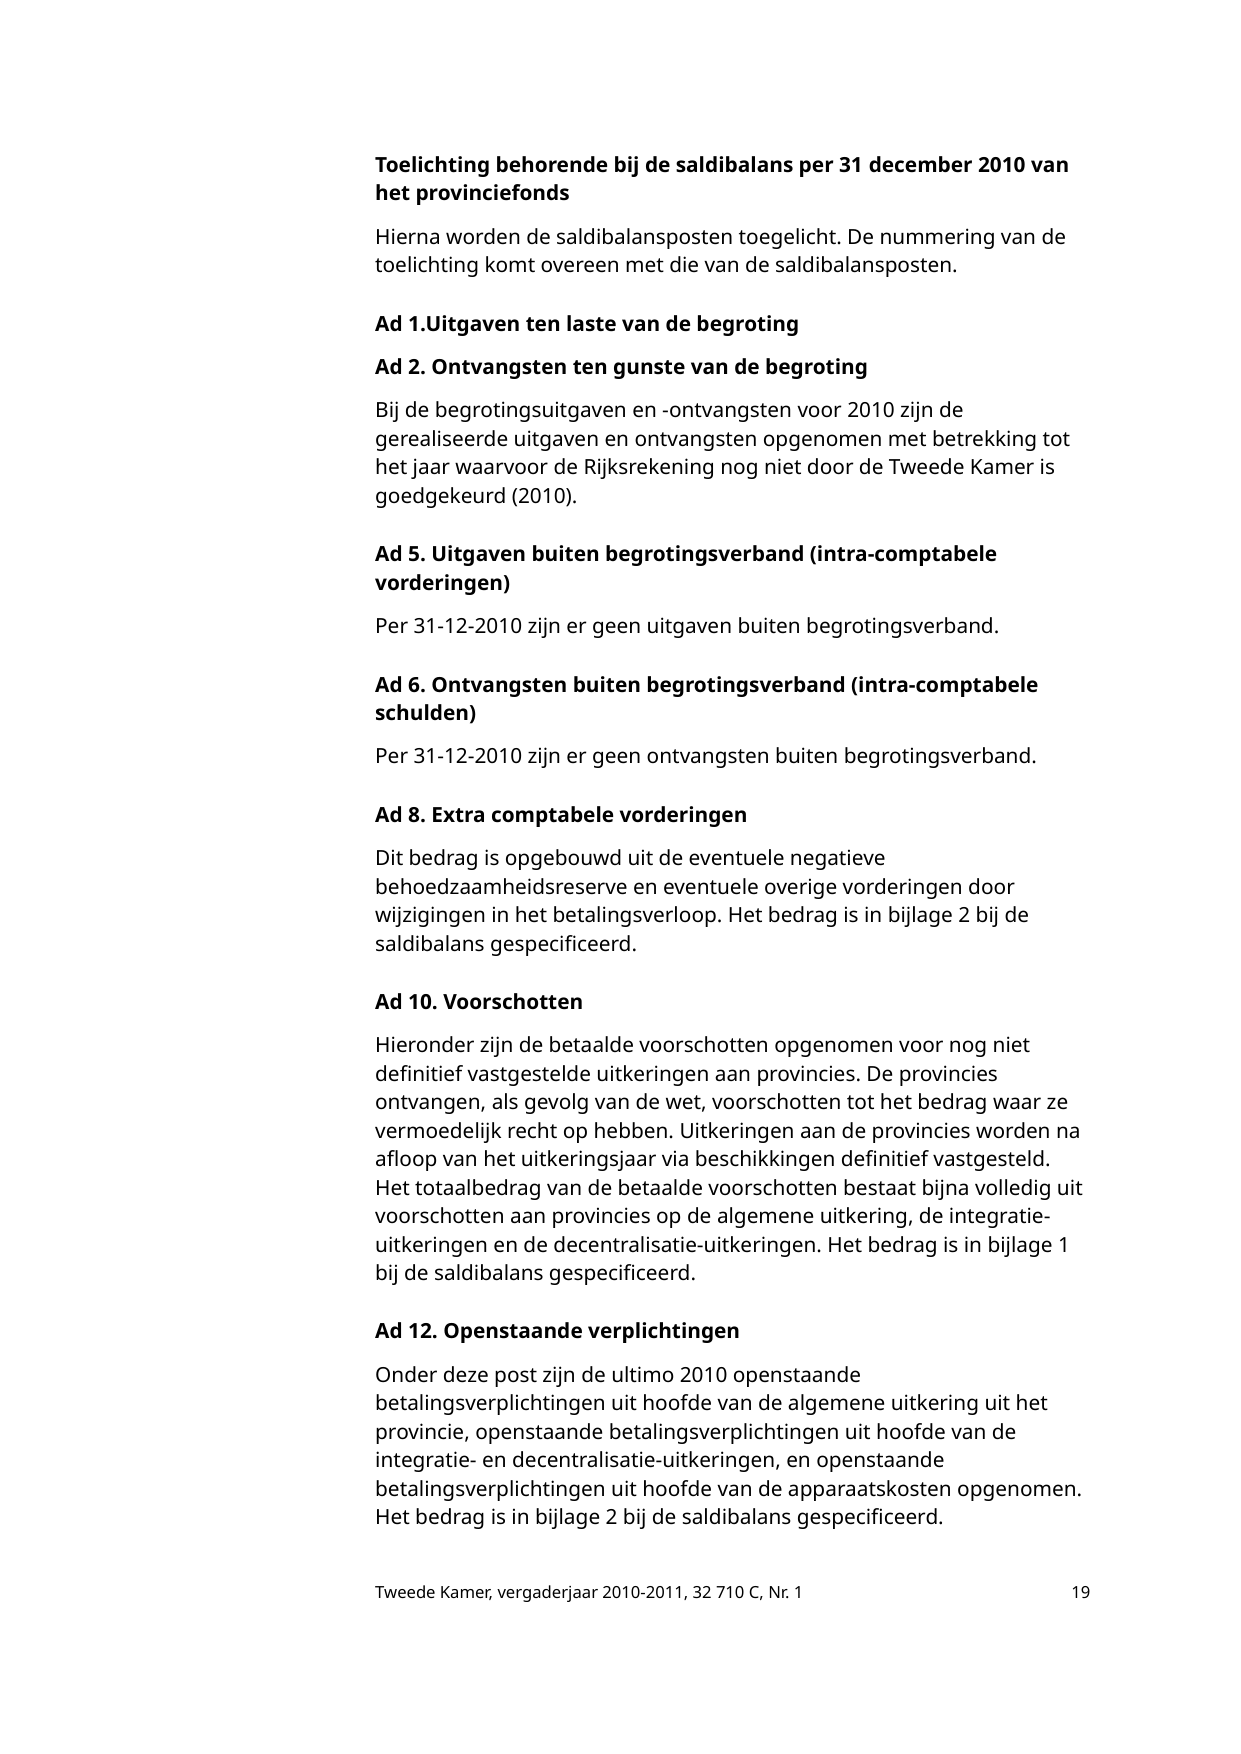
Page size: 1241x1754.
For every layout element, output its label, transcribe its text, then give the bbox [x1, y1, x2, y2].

text Hieronder zijn de betaalde voorschotten opgenomen voor nog niet definitief vastgestelde uitkeringen aan provincies. De provincies ontvangen, als gevolg van de wet, voorschotten tot het bedrag waar ze vermoedelijk recht op hebben. Uitkeringen aan de provincies worden na afloop van het uitkeringsjaar via beschikkingen definitief vastgesteld. Het totaalbedrag van de betaalde voorschotten bestaat bijna volledig uit voorschotten aan provincies op de algemene uitkering, de integratie-uitkeringen en de decentralisatie-uitkeringen. Het bedrag is in bijlage 1 bij de saldibalans gespecificeerd. [375, 1031, 1090, 1287]
text Ad 8. Extra comptabele vorderingen [375, 800, 1090, 828]
text Ad 5. Uitgaven buiten begrotingsverband (intra-comptabele vorderingen) [375, 539, 1090, 596]
text Onder deze post zijn de ultimo 2010 openstaande betalingsverplichtingen uit hoofde van de algemene uitkering uit het provincie, openstaande betalingsverplichtingen uit hoofde van de integratie- en decentralisatie-uitkeringen, en openstaande betalingsverplichtingen uit hoofde van de apparaatskosten opgenomen. Het bedrag is in bijlage 2 bij de saldibalans gespecificeerd. [375, 1360, 1090, 1531]
text Ad 2. Ontvangsten ten gunste van de begroting [375, 352, 1090, 381]
text Bij de begrotingsuitgaven en -ontvangsten voor 2010 zijn de gerealiseerde uitgaven en ontvangsten opgenomen met betrekking tot het jaar waarvoor de Rijksrekening nog niet door de Tweede Kamer is goedgekeurd (2010). [375, 396, 1090, 509]
text Ad 1.Uitgaven ten laste van de begroting [375, 309, 1090, 337]
text Hierna worden de saldibalansposten toegelicht. De nummering van de toelichting komt overeen met die van de saldibalansposten. [375, 222, 1090, 279]
text Toelichting behorende bij de saldibalans per 31 december 2010 van het provinciefonds [375, 150, 1090, 207]
text Dit bedrag is opgebouwd uit de eventuele negatieve behoedzaamheidsreserve en eventuele overige vorderingen door wijzigingen in het betalingsverloop. Het bedrag is in bijlage 2 bij de saldibalans gespecificeerd. [375, 843, 1090, 957]
text Per 31-12-2010 zijn er geen ontvangsten buiten begrotingsverband. [375, 742, 1090, 770]
text Ad 12. Openstaande verplichtingen [375, 1317, 1090, 1345]
text Per 31-12-2010 zijn er geen uitgaven buiten begrotingsverband. [375, 611, 1090, 640]
text Ad 10. Voorschotten [375, 987, 1090, 1016]
text Ad 6. Ontvangsten buiten begrotingsverband (intra-comptabele schulden) [375, 670, 1090, 727]
